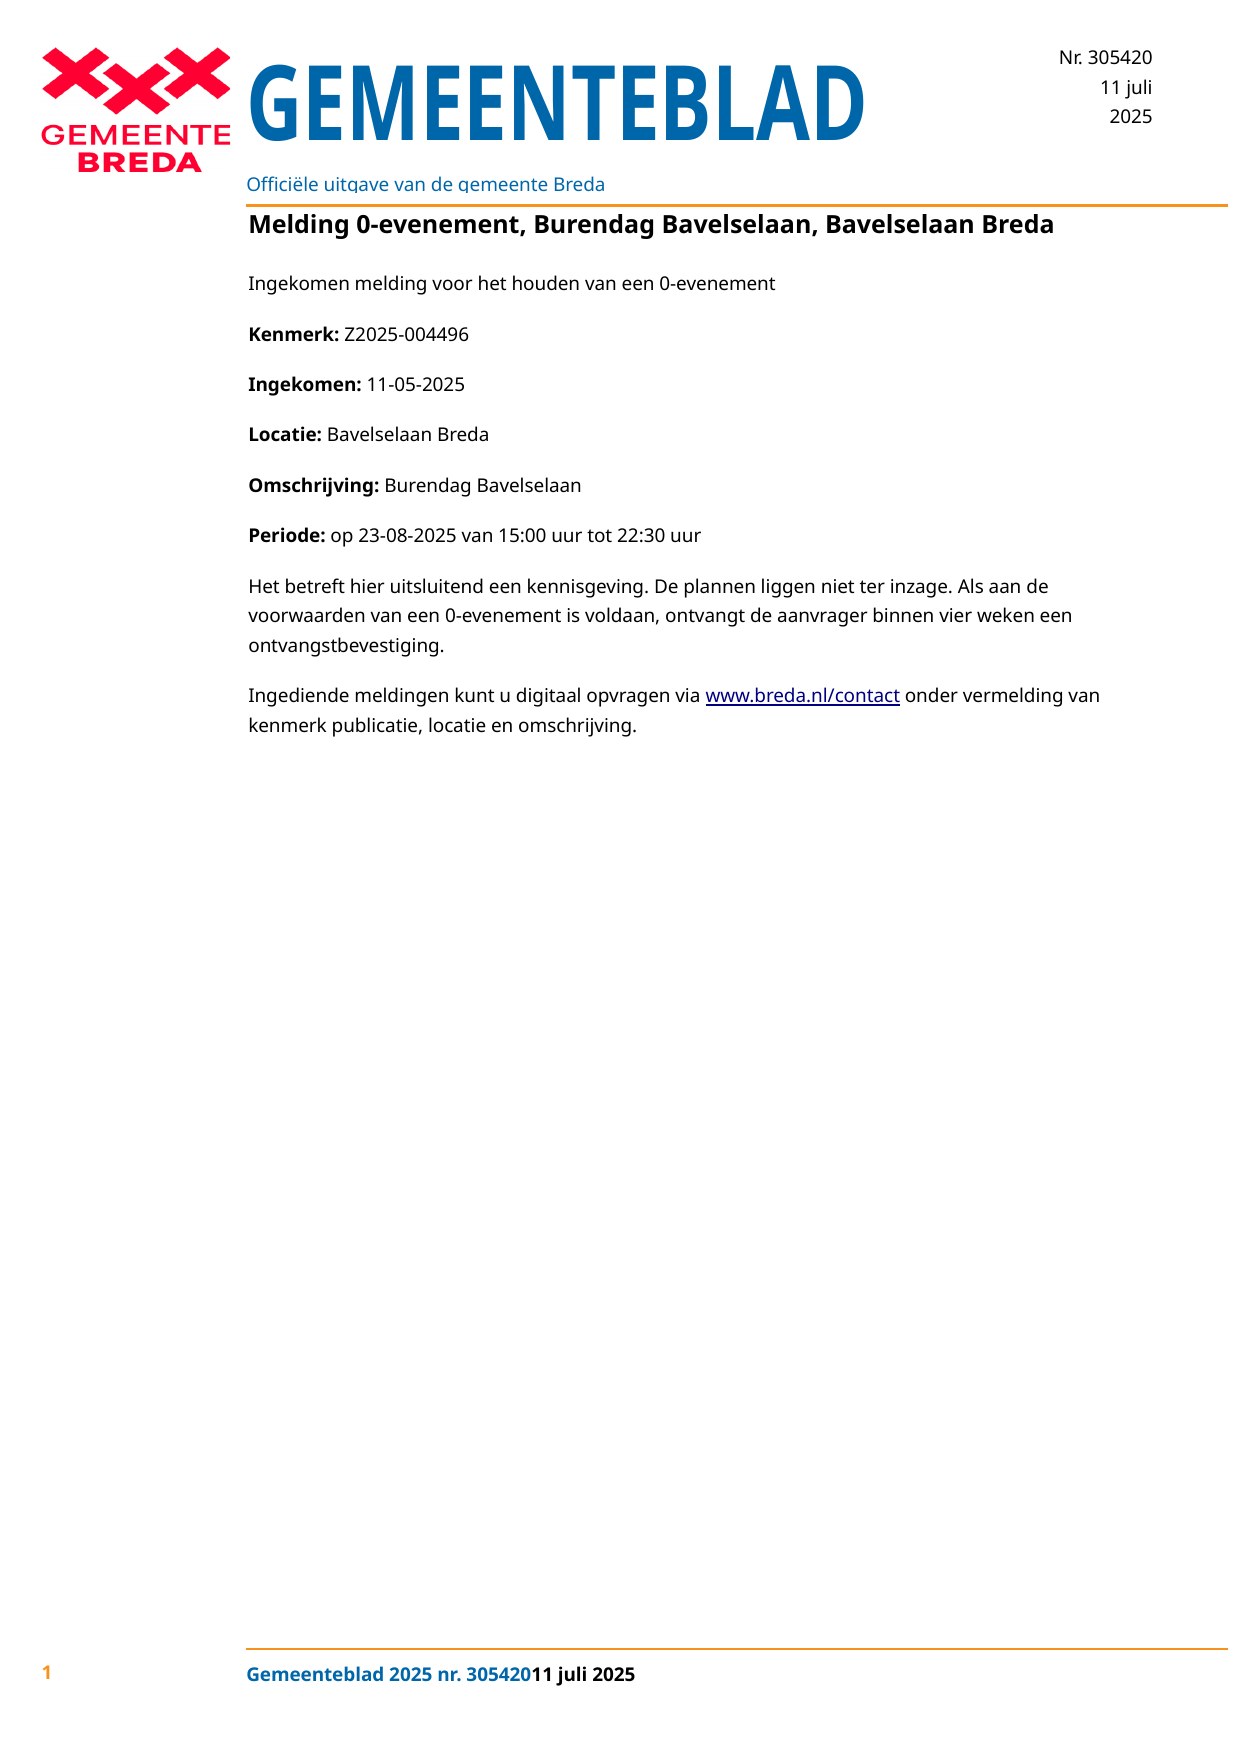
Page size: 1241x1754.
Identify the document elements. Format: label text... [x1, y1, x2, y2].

text Ingekomen melding voor het houden van een 0-evenement [248, 270, 1152, 296]
text Ingekomen: 11-05-2025 [248, 371, 1152, 397]
text Melding 0-evenement, Burendag Bavelselaan, Bavelselaan Breda [248, 207, 1152, 241]
text Periode: op 23-08-2025 van 15:00 uur tot 22:30 uur [248, 522, 1152, 548]
text Locatie: Bavelselaan Breda [248, 422, 1152, 447]
text Omschrijving: Burendag Bavelselaan [248, 472, 1152, 498]
text Het betreft hier uitsluitend een kennisgeving. De plannen liggen niet ter inzage. Als aan de voorwaarden van een 0-evenement is voldaan, ontvangt de aanvrager binnen vier weken een ontvangstbevestiging. [248, 573, 1152, 658]
text Kenmerk: Z2025-004496 [248, 321, 1152, 346]
picture [41, 47, 231, 172]
text Ingediende meldingen kunt u digitaal opvragen via www.breda.nl/contact onder vermelding van kenmerk publicatie, locatie en omschrijving. [248, 682, 1152, 738]
